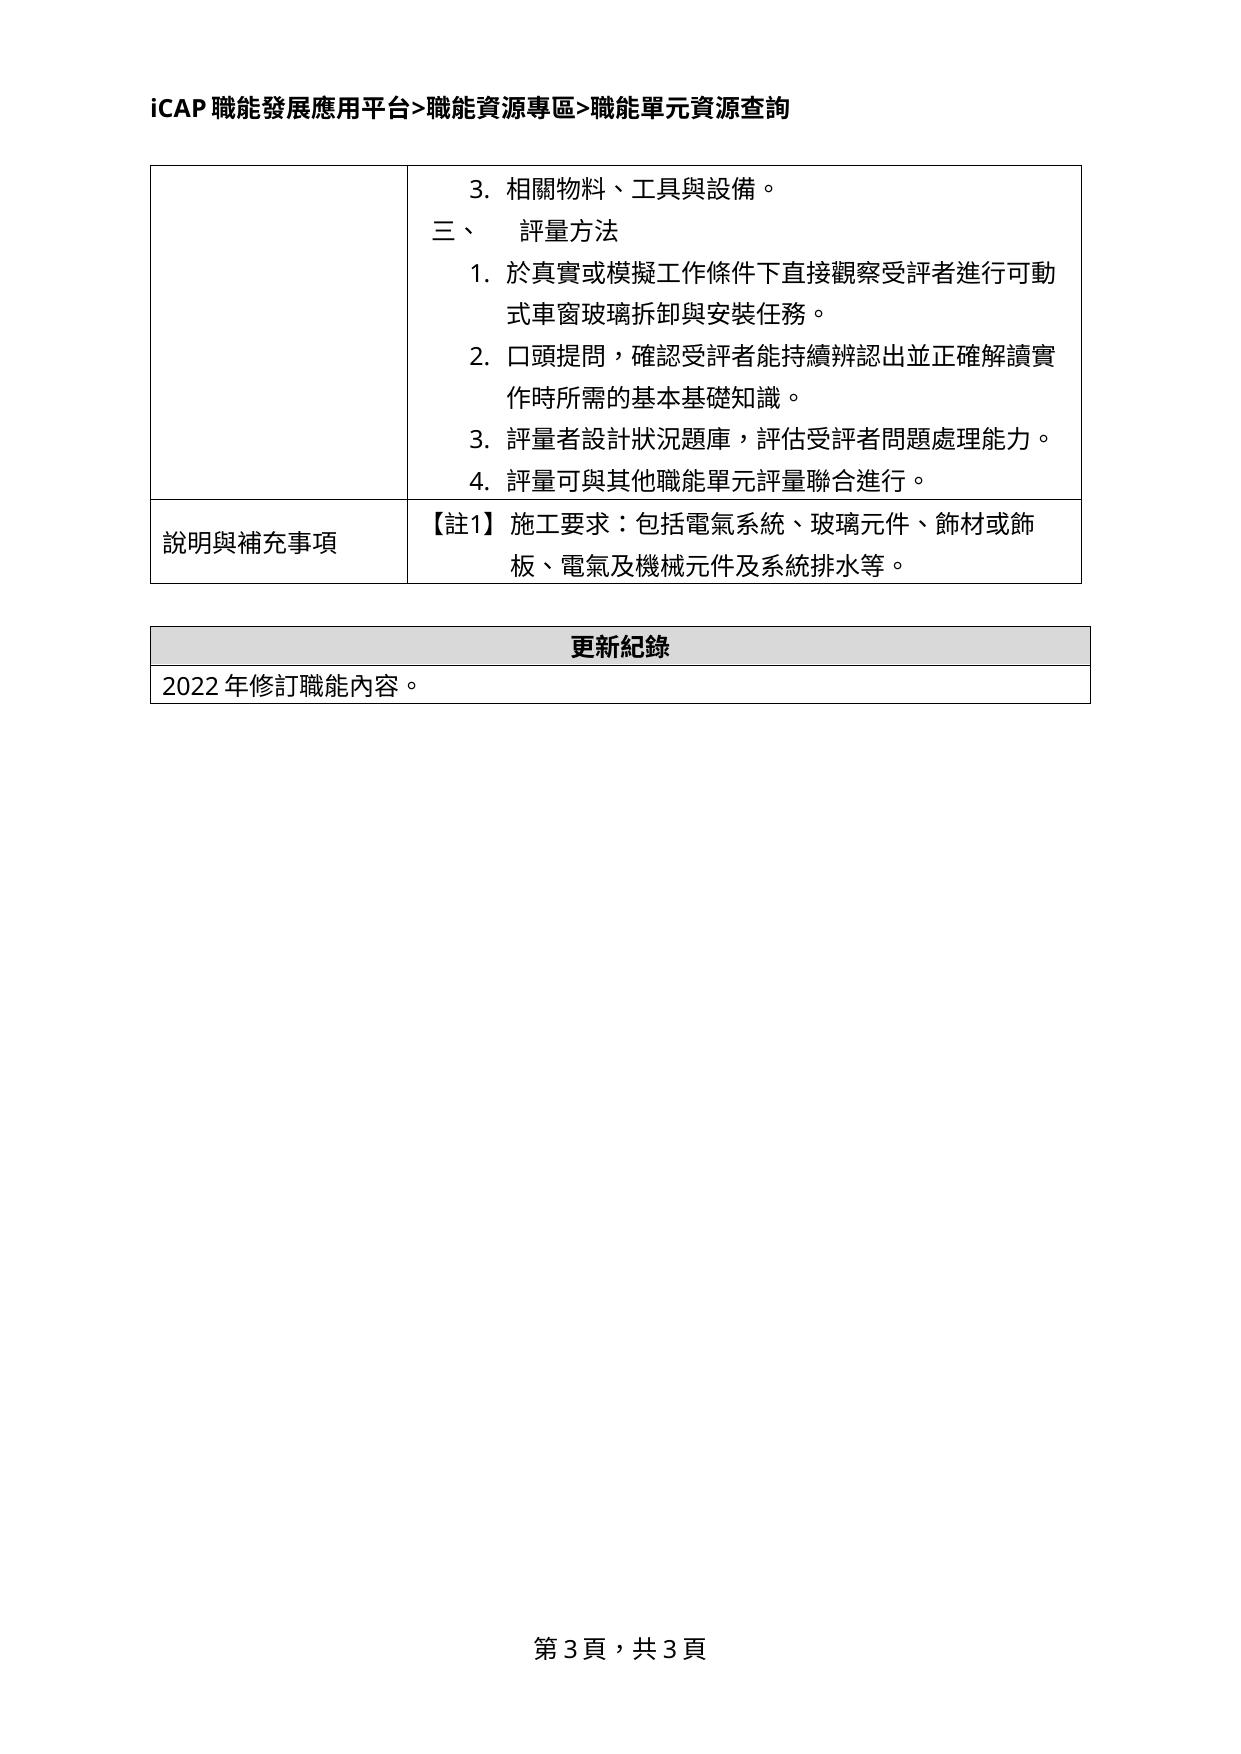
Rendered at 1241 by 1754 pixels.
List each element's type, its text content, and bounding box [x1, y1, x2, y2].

table_header 更新紀錄 [151, 627, 1090, 664]
table_cell 說明與補充事項 [151, 500, 407, 583]
table_cell [151, 166, 407, 499]
table_cell 施工要求：包括電氣系統、玻璃元件、飾材或飾板、電氣及機械元件及系統排水等。 [408, 500, 1081, 583]
table_cell 評量證據 能解釋及溝通操作資訊。 能選擇適當的元件、工具及設備。 能拆除並更換可動式車窗玻璃元件。 能調整可動式車窗玻璃元件。 能遵循安全作業規範。 能在接近安全氣囊及控制系統區域安全作業。 能應用車輛保護方法。 評量情境與資源 基礎知識與技能的評量可於工作中或工作外進行。 須取得車輛及製造商或零件供應商規範。 相關物料、工具與設備。 評量方法 於真實或模擬工作條件下直接觀察受評者進行可動式車窗玻璃拆卸與安裝任務。 口頭提問，確認受評者能持續辨認出並正確解讀實作時所需的基本基礎知識。 評量者設計狀況題庫，評估受評者問題處理能力。 評量可與其他職能單元評量聯合進行。 [408, 166, 1081, 499]
table_cell 2022年修訂職能內容。 [151, 666, 1090, 703]
